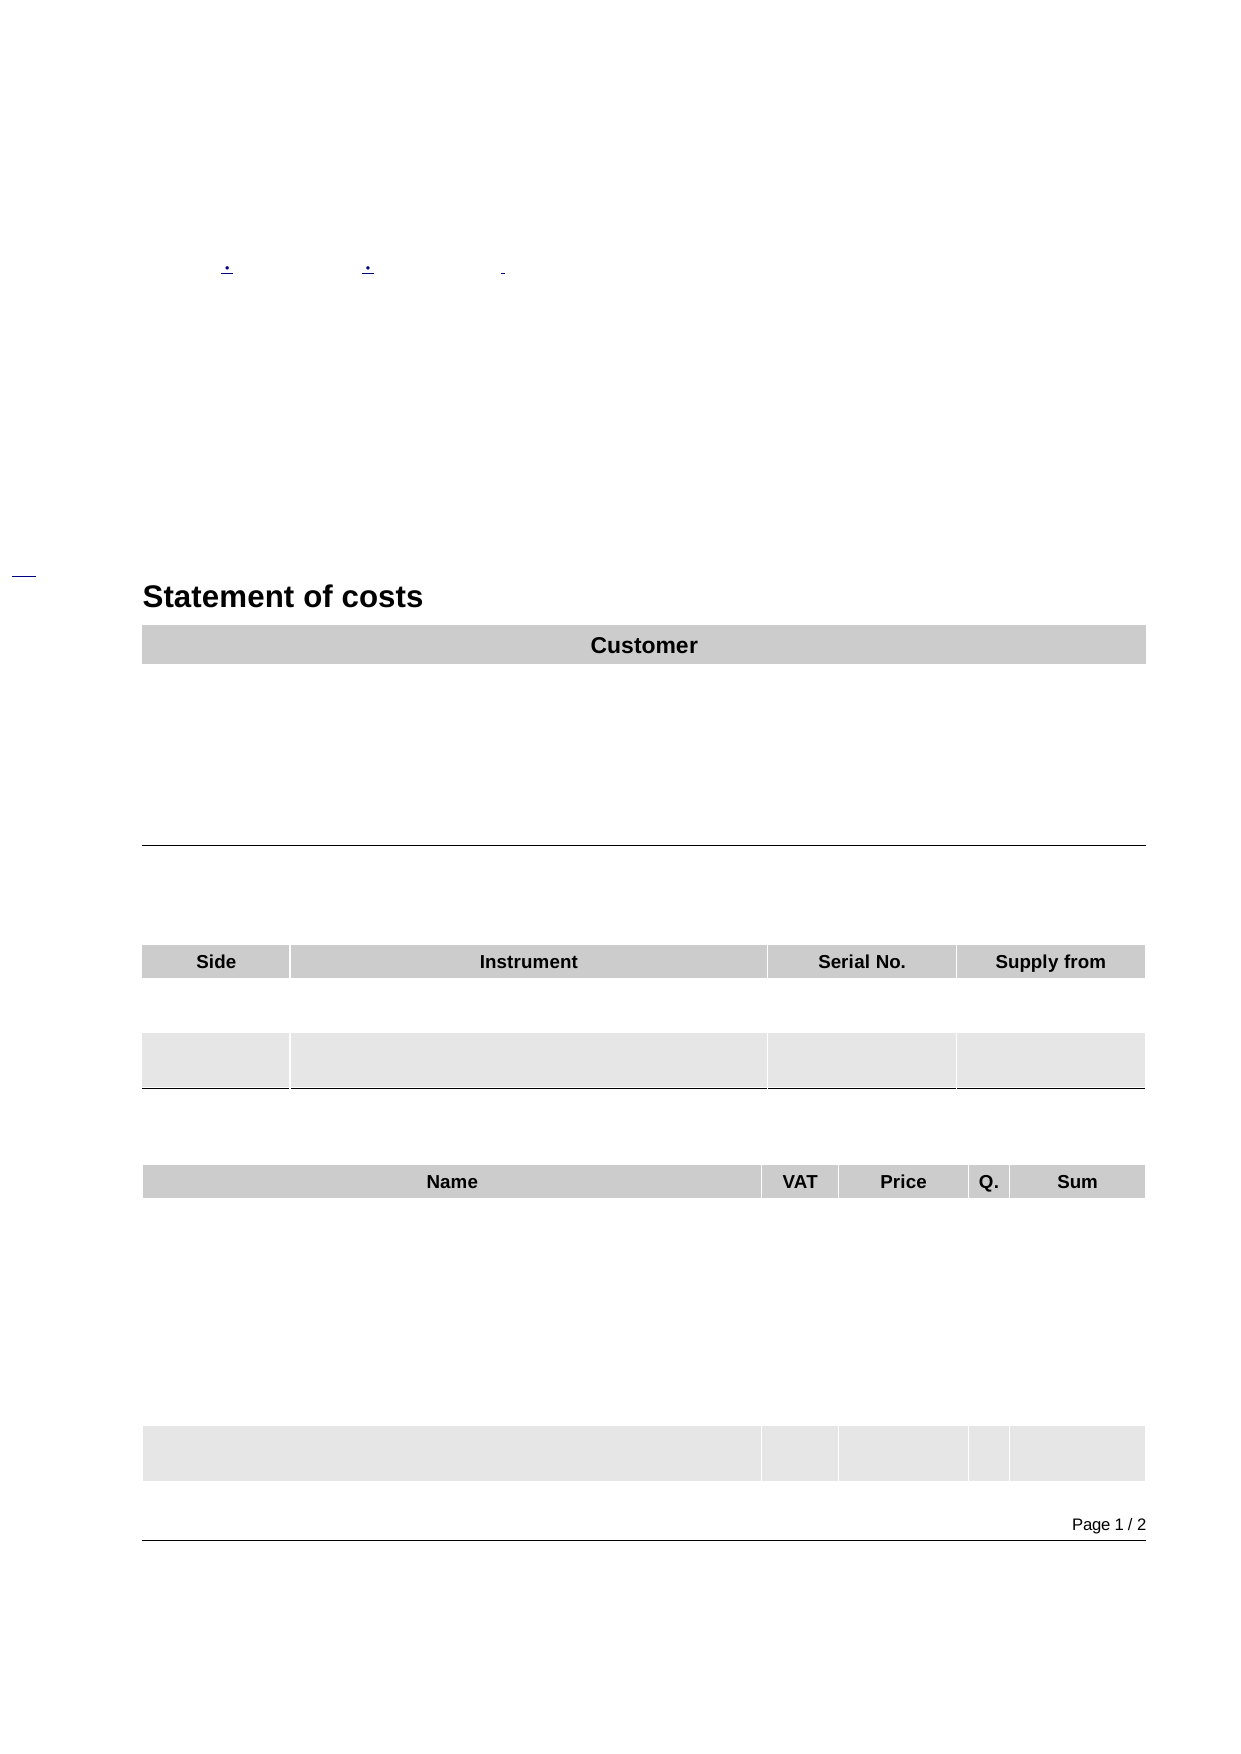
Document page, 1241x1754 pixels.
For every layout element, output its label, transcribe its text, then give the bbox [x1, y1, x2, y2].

table_header Side [142, 945, 289, 978]
table_header Serial No. [768, 945, 956, 978]
table_cell <side> [142, 978, 289, 1033]
table_cell <articleitem/serialnumber> [768, 978, 956, 1033]
table_cell <process/prescriptiondate/label('Prescription')> [644, 804, 1146, 845]
table_cell <membership/status/label('Status')> [644, 735, 1146, 804]
table_header [145, 151, 736, 260]
table_header Q. [969, 1165, 1009, 1198]
table_cell <vatrate/suffix('%')> [762, 1426, 838, 1481]
table_cell [768, 1089, 956, 1102]
table_header <process/accountingexportsetting/accountingnumber/label('No.')> [736, 151, 1144, 500]
table_cell <posnumber/suffix(' - ')><side/suffix(' - ')><text> <articleitem/serialnumber/label('SN')> <$-description> [143, 1198, 761, 1426]
table_cell <receiver/address> [145, 290, 736, 500]
table_cell <article/name> [291, 1033, 767, 1087]
table_cell <costcoverage> [839, 1426, 968, 1481]
table_header Supply from [957, 945, 1145, 978]
table_header Price [839, 1165, 968, 1198]
text Statement of costs <invoice/kind> <invoice/invoicenumber> [142, 577, 1146, 613]
table_cell <sender/name> • <sender/address/street> • <sender/address/zipcity> <sender/address/sendercountry> [145, 260, 736, 290]
table_cell [142, 1089, 290, 1102]
text <$-process/referencenumber/label('File number')> [142, 858, 1146, 885]
table_cell <numberamount> [969, 1198, 1009, 1426]
table_cell <article/name> [291, 978, 767, 1033]
table_cell <side> [142, 1033, 289, 1087]
table_header VAT [762, 1165, 838, 1198]
table_cell <membership/membershipnumber/label('Membership nr.')> [142, 735, 644, 804]
table_cell [956, 1089, 1145, 1102]
table_cell <process/doctor/fullname/label('Physician')> [142, 804, 644, 845]
table_cell <customer/address> [142, 664, 644, 735]
table_cell <articleitem/serialnumber> [768, 1033, 956, 1087]
table_cell <$-customer/ssn> <customer/birthdate/label('Date of Birth')> [644, 664, 1146, 735]
table_header Sum [1010, 1165, 1145, 1198]
text <process/number/label('Our reference')><invoice/staff/initials> [142, 539, 1146, 566]
text <receiver/lettersalutationname> [142, 1114, 1146, 1141]
text <invoice/invoicedate> [142, 500, 1146, 527]
table_cell <posnumber/suffix(' - ')><side/suffix(' - ')><text> <articleitem/serialnumber/label('SN')> <$-description> [143, 1426, 761, 1481]
table_header Customer [142, 625, 1146, 664]
table_cell [290, 1089, 767, 1102]
table_cell <sumcostcoverage> <$-payedfromflatrate/emptyifnull/label('- fr')> <$-totalextrapayment/emptyifnull/label('- ep')> [1010, 1426, 1145, 1481]
table_header Instrument [291, 945, 767, 978]
table_header Name [143, 1165, 761, 1198]
table_cell <devicecaredate> [957, 978, 1145, 1033]
table_cell <sumcostcoverage> <$-payedfromflatrate/emptyifnull/label('- fr')> <$-totalextrapayment/emptyifnull/label('- ep')> [1010, 1198, 1145, 1426]
text <$-process/causationdate/label('Casualty')> [142, 888, 1146, 915]
table_cell <devicecaredate> [957, 1033, 1145, 1087]
table_cell <numberamount> [969, 1426, 1009, 1481]
table_cell <costcoverage> [839, 1198, 968, 1426]
table_cell <vatrate/suffix('%')> [762, 1198, 838, 1426]
